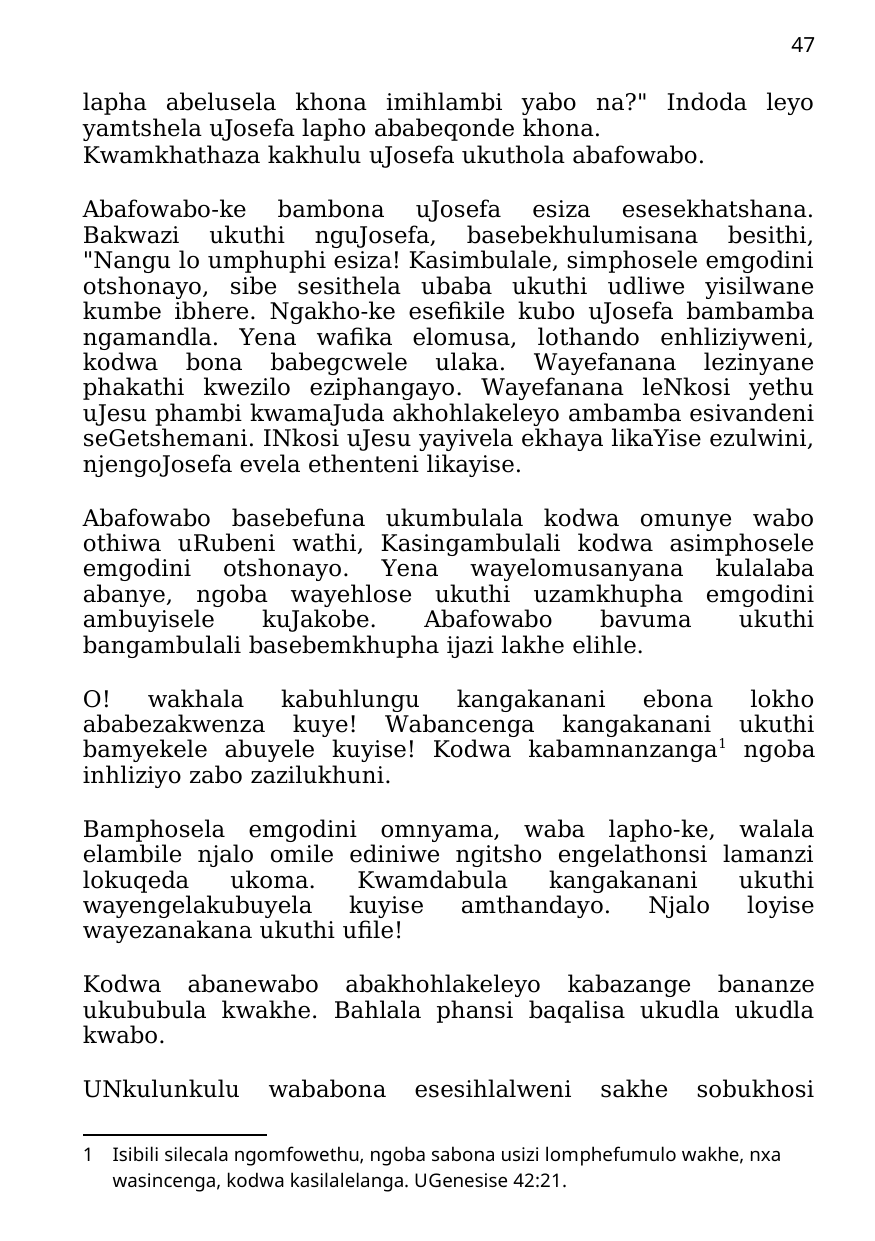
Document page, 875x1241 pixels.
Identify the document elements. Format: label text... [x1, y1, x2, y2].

text Bamphosela emgodini omnyama, waba lapho-ke, walala elambile njalo omile ediniwe ngitsho engelathonsi lamanzi lokuqeda ukoma. Kwamdabula kangakanani ukuthi wayengelakubuyela kuyise amthandayo. Njalo loyise wayezanakana ukuthi ufile! [83, 816, 815, 944]
text UNkulunkulu wababona esesihlalweni sakhe sobukhosi [83, 1076, 815, 1103]
text Abafowabo-ke bambona uJosefa esiza esesekhatshana. Bakwazi ukuthi nguJosefa, basebekhulumisana besithi, "Nangu lo umphuphi esiza! Kasimbulale, simphosele emgodini otshonayo, sibe sesithela ubaba ukuthi udliwe yisilwane kumbe ibhere. Ngakho-ke esefikile kubo uJosefa bambamba ngamandla. Yena wafika elomusa, lothando enhliziyweni, kodwa bona babegcwele ulaka. Wayefanana lezinyane phakathi kwezilo eziphangayo. Wayefanana leNkosi yethu uJesu phambi kwamaJuda akhohlakeleyo ambamba esivandeni seGetshemani. INkosi uJesu yayivela ekhaya likaYise ezulwini, njengoJosefa evela ethenteni likayise. [83, 196, 815, 477]
text lapha abelusela khona imihlambi yabo na?" Indoda leyo yamtshela uJosefa lapho ababeqonde khona. [83, 88, 815, 142]
text Isibili silecala ngomfowethu, ngoba sabona usizi lomphefumulo wakhe, nxa wasincenga, kodwa kasilalelanga. UGenesise 42:21. [83, 1141, 815, 1193]
text O! wakhala kabuhlungu kangakanani ebona lokho ababezakwenza kuye! Wabancenga kangakanani ukuthi bamyekele abuyele kuyise! Kodwa kabamnanzanga ngoba inhliziyo zabo zazilukhuni. [83, 686, 815, 789]
text Abafowabo basebefuna ukumbulala kodwa omunye wabo othiwa uRubeni wathi, Kasingambulali kodwa asimphosele emgodini otshonayo. Yena wayelomusanyana kulalaba abanye, ngoba wayehlose ukuthi uzamkhupha emgodini ambuyisele kuJakobe. Abafowabo bavuma ukuthi bangambulali basebemkhupha ijazi lakhe elihle. [83, 504, 815, 658]
text Kwamkhathaza kakhulu uJosefa ukuthola abafowabo. [83, 142, 815, 169]
text Kodwa abanewabo abakhohlakeleyo kabazange bananze ukububula kwakhe. Bahlala phansi baqalisa ukudla ukudla kwabo. [83, 971, 815, 1049]
